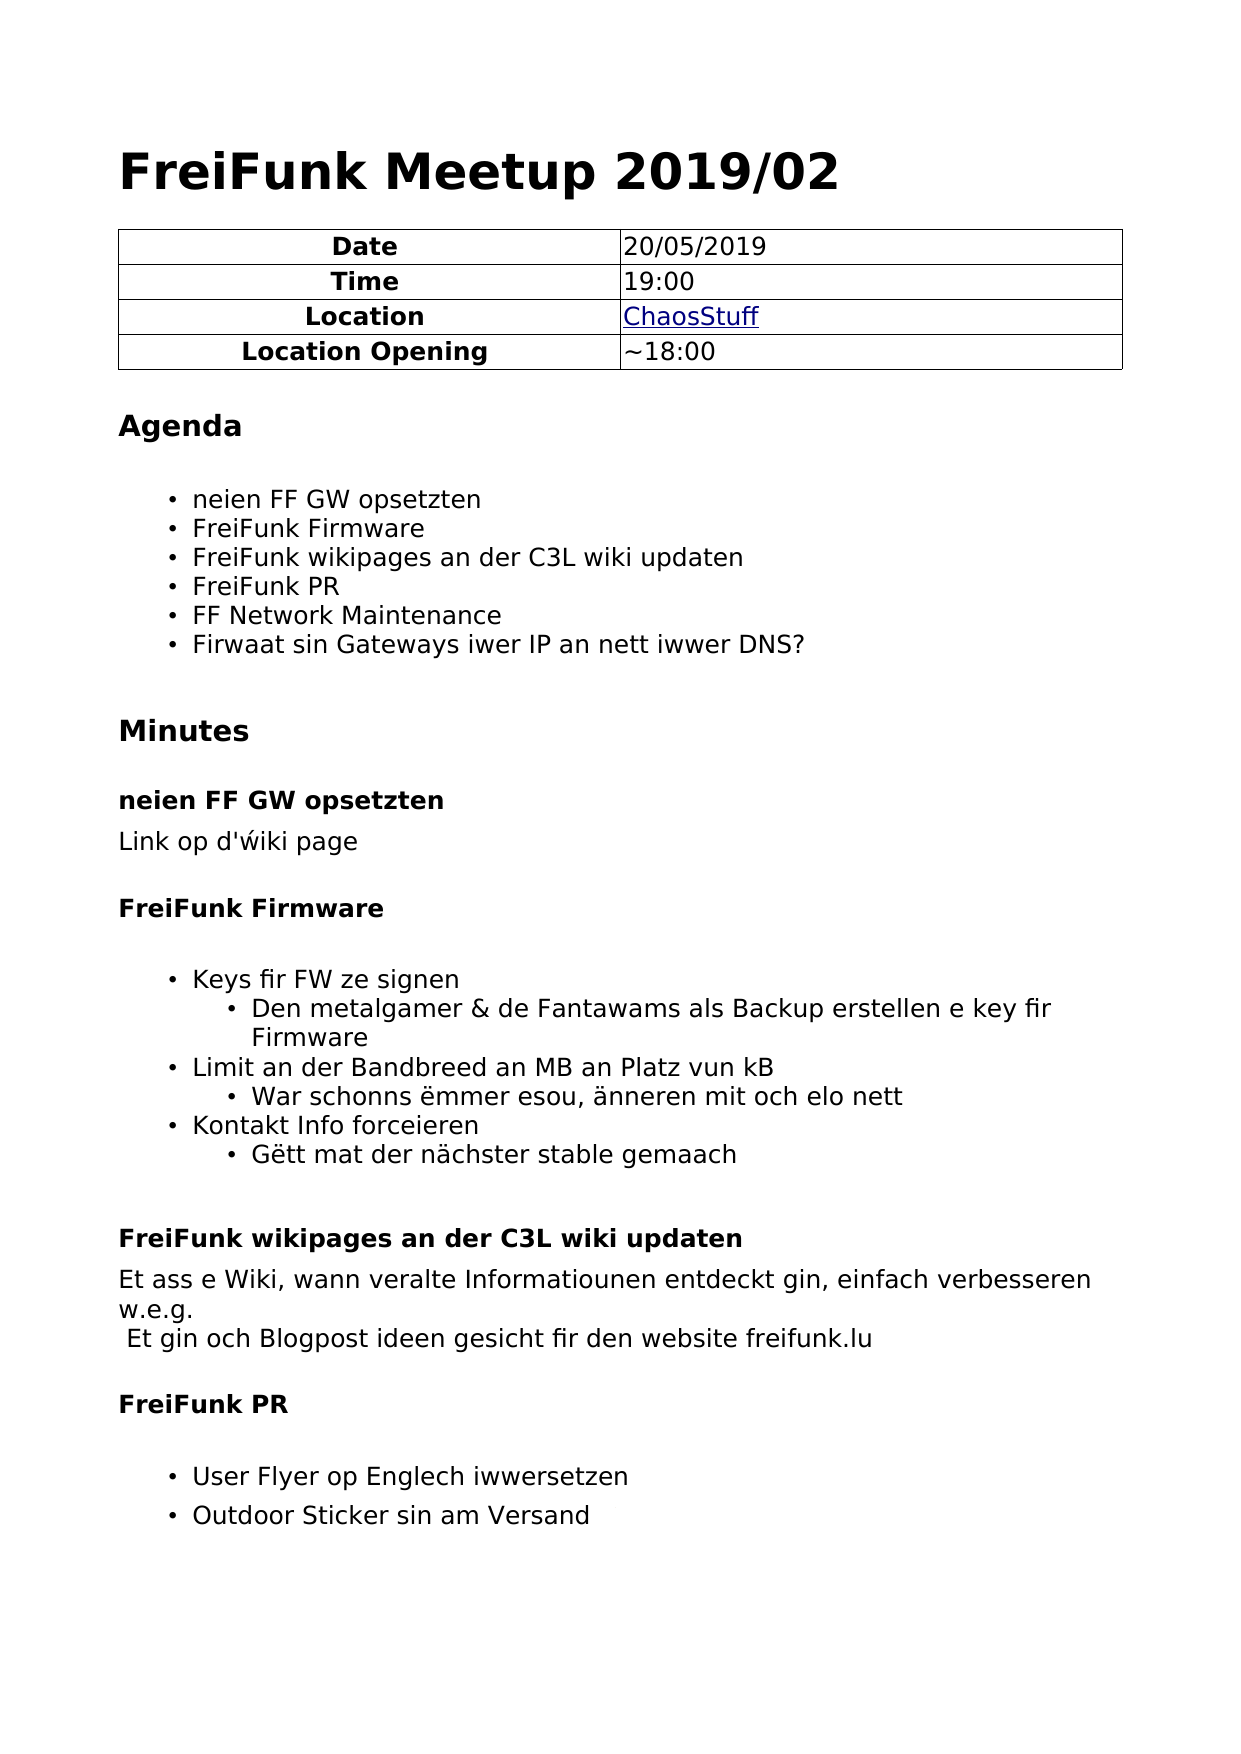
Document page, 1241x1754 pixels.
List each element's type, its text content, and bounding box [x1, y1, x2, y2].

text Link op d'ẃiki page [118, 827, 1122, 857]
table_header 20/05/2019 [621, 230, 1122, 264]
list Keys fir FW ze signen [177, 965, 1122, 994]
list neien FF GW opsetzten [177, 485, 1122, 514]
text Et ass e Wiki, wann veralte Informatiounen entdeckt gin, einfach verbesseren w.e.g. Et gin och Blogpost ideen gesicht fir den website freifunk.lu [118, 1266, 1122, 1353]
list User Flyer op Englech iwwersetzen [177, 1462, 1122, 1491]
table_cell 19:00 [621, 265, 1122, 299]
list FreiFunk wikipages an der C3L wiki updaten [177, 543, 1122, 572]
subtitle FreiFunk Meetup 2019/02 [118, 143, 1122, 201]
subtitle FreiFunk Firmware [118, 894, 1122, 923]
table_cell Location [119, 300, 620, 334]
list Limit an der Bandbreed an MB an Platz vun kB [177, 1053, 1122, 1082]
list War schonns ëmmer esou, änneren mit och elo nett [236, 1082, 1122, 1111]
subtitle Minutes [118, 714, 1122, 748]
table_cell Time [119, 265, 620, 299]
list FF Network Maintenance [177, 602, 1122, 631]
subtitle Agenda [118, 409, 1122, 443]
list Firwaat sin Gateways iwer IP an nett iwwer DNS? [177, 631, 1122, 660]
list FreiFunk Firmware [177, 514, 1122, 543]
list FreiFunk PR [177, 572, 1122, 602]
list Kontakt Info forceieren [177, 1111, 1122, 1140]
table_cell ChaosStuff [621, 300, 1122, 334]
list Den metalgamer & de Fantawams als Backup erstellen e key fir Firmware [236, 994, 1122, 1053]
subtitle neien FF GW opsetzten [118, 786, 1122, 815]
list Outdoor Sticker sin am Versand [177, 1491, 1122, 1530]
table_cell ~18:00 [621, 335, 1122, 369]
list Gëtt mat der nächster stable gemaach [236, 1140, 1122, 1169]
subtitle FreiFunk wikipages an der C3L wiki updaten [118, 1224, 1122, 1253]
subtitle FreiFunk PR [118, 1391, 1122, 1420]
table_cell Location Opening [119, 335, 620, 369]
table_header Date [119, 230, 620, 264]
